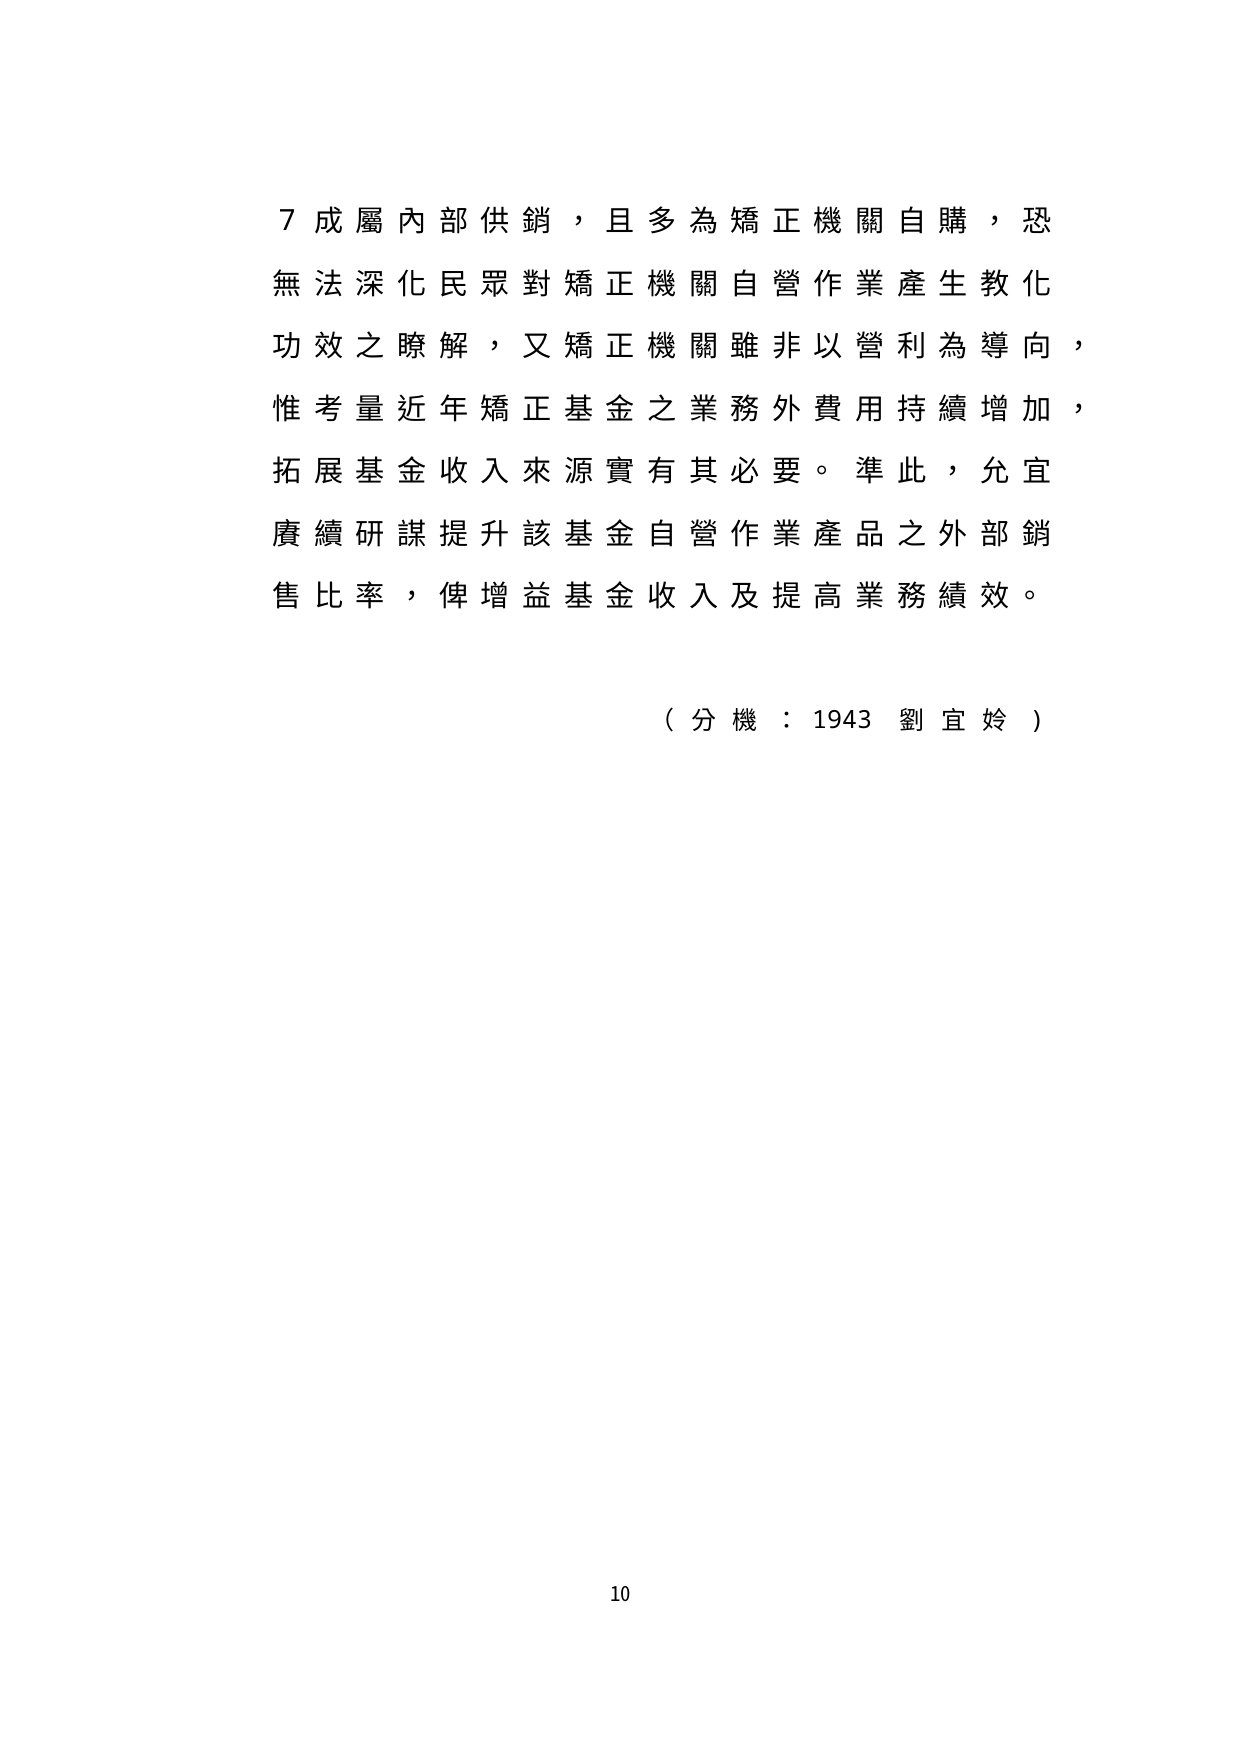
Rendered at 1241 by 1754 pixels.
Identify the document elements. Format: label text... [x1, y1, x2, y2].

text 綜上，作業基金應本財務自給自足原則，設法提升業務績效，降低生產或服務之單位成本，以達成最高效益為目標，然近年矯正基金所屬各矯正機關自營作業產品之銷售近7成屬內部供銷，且多為矯正機關自購，恐無法深化民眾對矯正機關自營作業產生教化功效之瞭解，又矯正機關雖非以營利為導向，惟考量近年矯正基金之業務外費用持續增加，拓展基金收入來源實有其必要。準此，允宜賡續研謀提升該基金自營作業產品之外部銷售比率，俾增益基金收入及提高業務績效。 [242, 177, 1058, 615]
text （分機：1943 劉宜姈) [241, 677, 1058, 740]
